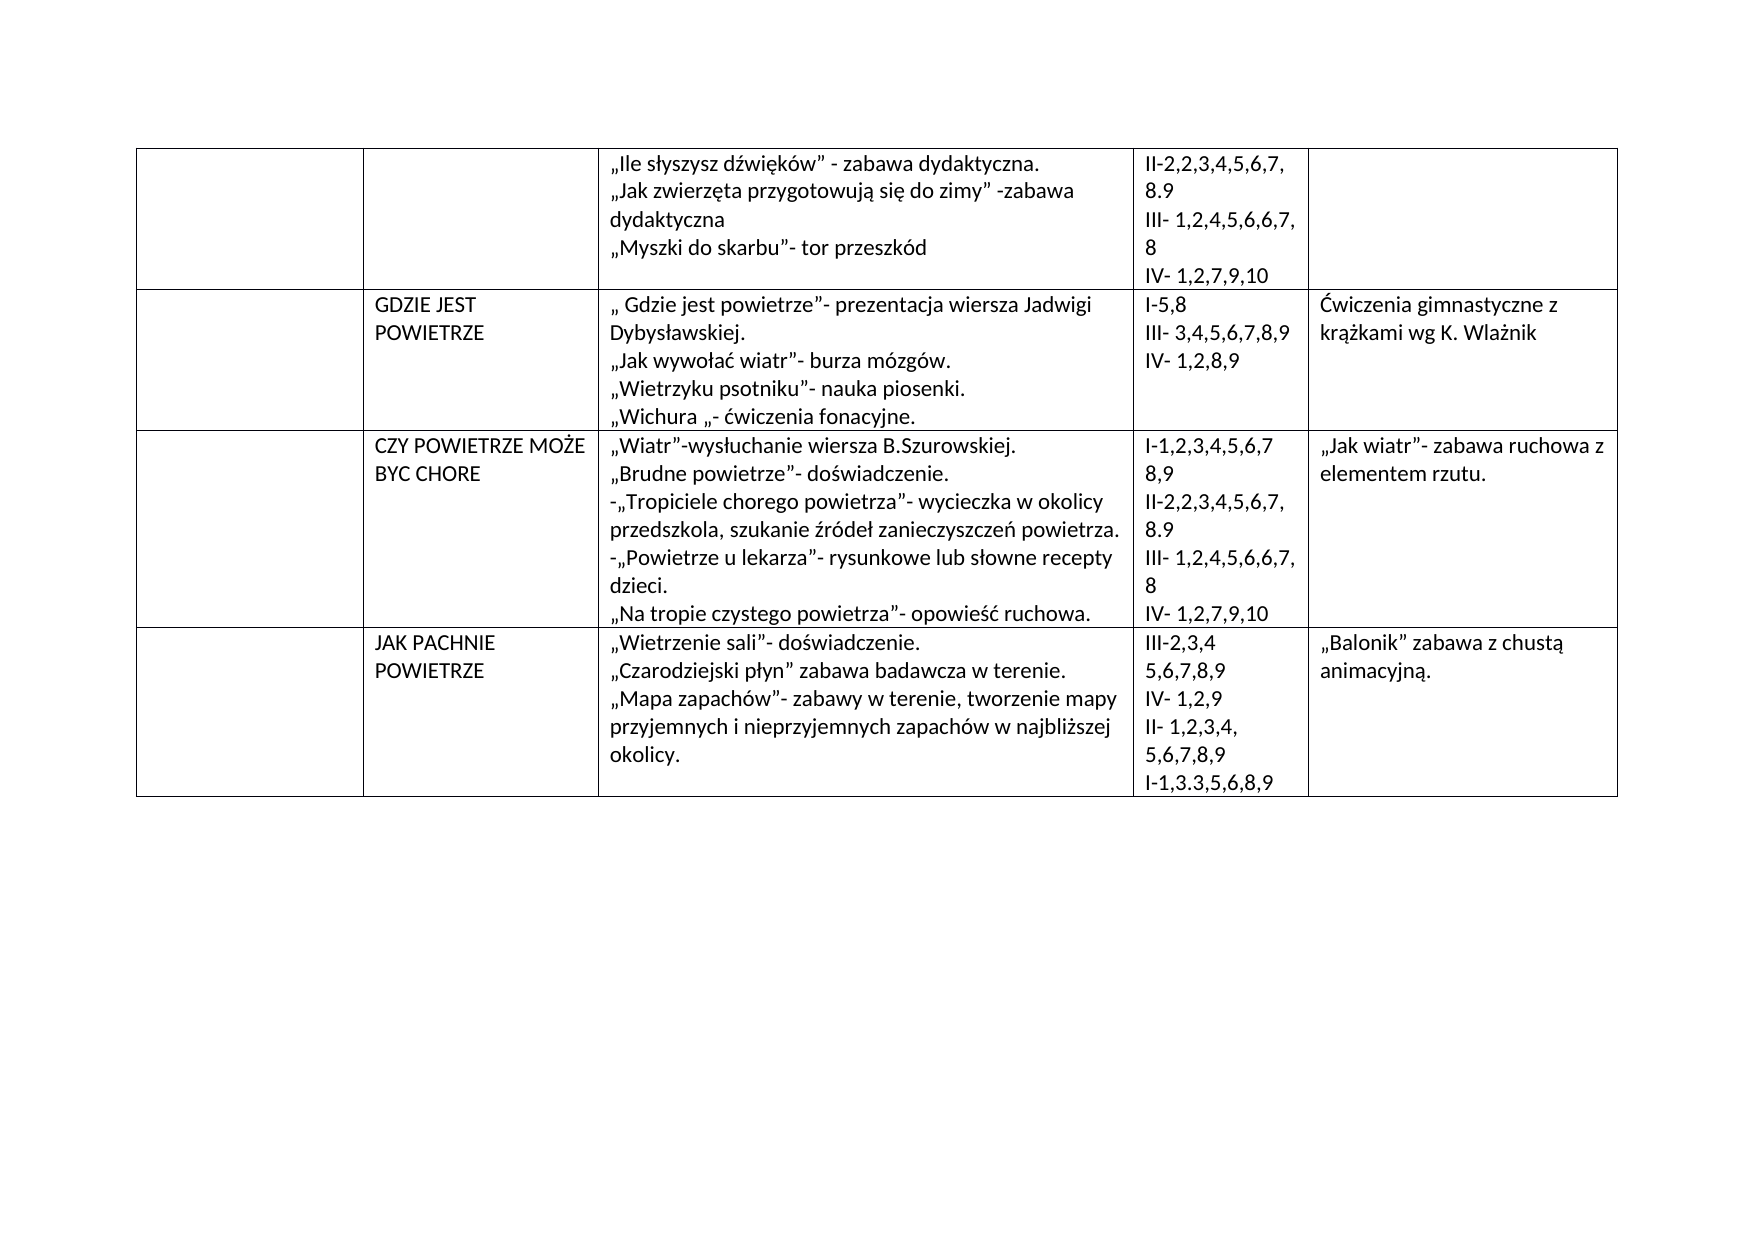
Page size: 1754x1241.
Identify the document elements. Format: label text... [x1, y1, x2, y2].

table_cell JAK PACHNIE POWIETRZE [364, 628, 598, 796]
table_cell [137, 149, 363, 289]
table_cell [137, 431, 363, 627]
table_cell CZY POWIETRZE MOŻE BYC CHORE [364, 431, 598, 627]
table_cell GDZIE JEST POWIETRZE [364, 290, 598, 430]
table_cell „Wiatr”-wysłuchanie wiersza B.Szurowskiej. „Brudne powietrze”- doświadczenie. -„Tropiciele chorego powietrza”- wycieczka w okolicy przedszkola, szukanie źródeł zanieczyszczeń powietrza. -„Powietrze u lekarza”- rysunkowe lub słowne recepty dzieci. „Na tropie czystego powietrza”- opowieść ruchowa. [599, 431, 1133, 627]
table_cell [137, 290, 363, 430]
table_cell Ćwiczenia gimnastyczne z krążkami wg K. Wlażnik [1309, 290, 1617, 430]
table_cell „Jak wiatr”- zabawa ruchowa z elementem rzutu. [1309, 431, 1617, 627]
table_cell [137, 628, 363, 796]
table_cell II-2,2,3,4,5,6,7, 8.9 III- 1,2,4,5,6,6,7, 8 IV- 1,2,7,9,10 [1134, 149, 1308, 289]
table_cell I-1,2,3,4,5,6,7 8,9 II-2,2,3,4,5,6,7, 8.9 III- 1,2,4,5,6,6,7, 8 IV- 1,2,7,9,10 [1134, 431, 1308, 627]
table_cell I-5,8 III- 3,4,5,6,7,8,9 IV- 1,2,8,9 [1134, 290, 1308, 430]
table_cell [1309, 149, 1617, 289]
table_cell „Balonik” zabawa z chustą animacyjną. [1309, 628, 1617, 796]
table_cell „Wietrzenie sali”- doświadczenie. „Czarodziejski płyn” zabawa badawcza w terenie. „Mapa zapachów”- zabawy w terenie, tworzenie mapy przyjemnych i nieprzyjemnych zapachów w najbliższej okolicy. [599, 628, 1133, 796]
table_cell „Ile słyszysz dźwięków” - zabawa dydaktyczna. „Jak zwierzęta przygotowują się do zimy” -zabawa dydaktyczna „Myszki do skarbu”- tor przeszkód [599, 149, 1133, 289]
table_cell [364, 149, 598, 289]
table_cell „ Gdzie jest powietrze”- prezentacja wiersza Jadwigi Dybysławskiej. „Jak wywołać wiatr”- burza mózgów. „Wietrzyku psotniku”- nauka piosenki. „Wichura „- ćwiczenia fonacyjne. [599, 290, 1133, 430]
table_cell III-2,3,4 5,6,7,8,9 IV- 1,2,9 II- 1,2,3,4, 5,6,7,8,9 I-1,3.3,5,6,8,9 [1134, 628, 1308, 796]
